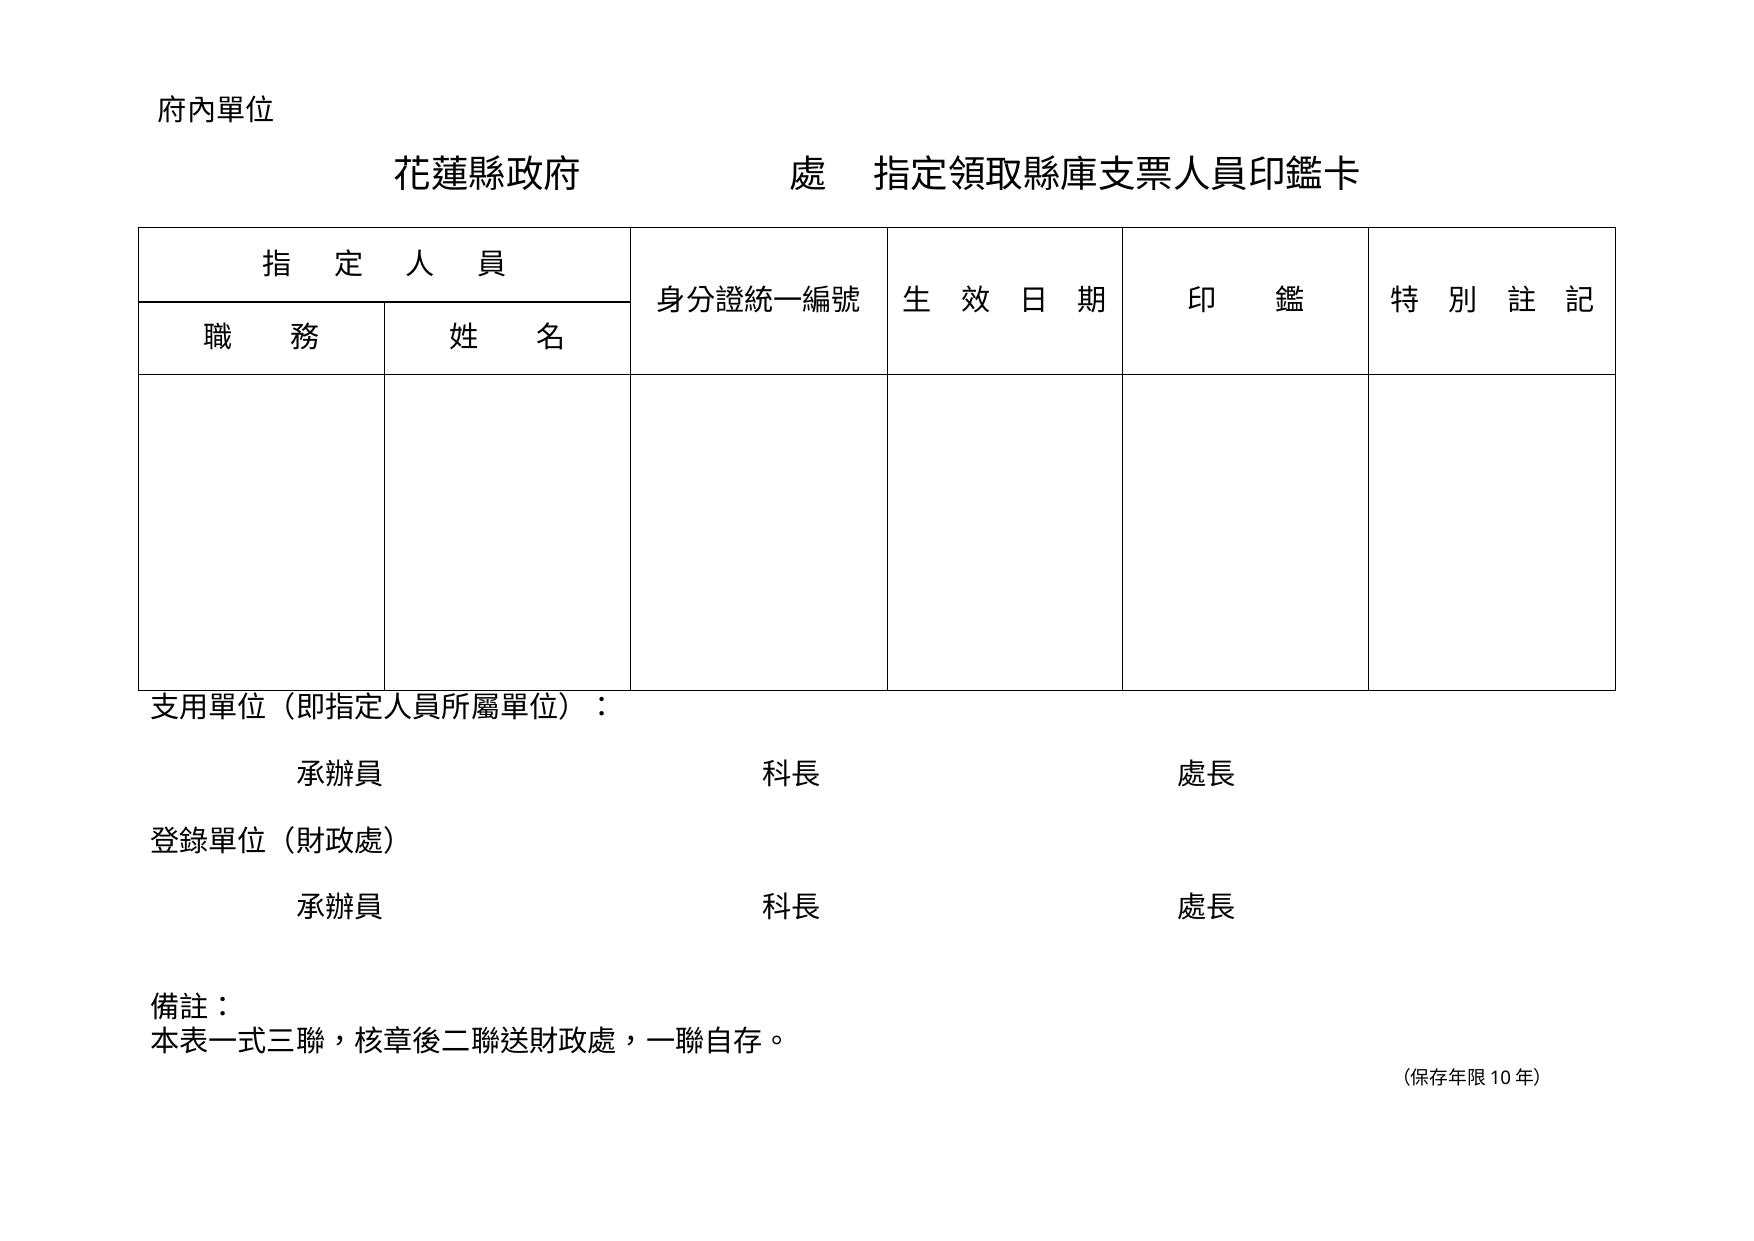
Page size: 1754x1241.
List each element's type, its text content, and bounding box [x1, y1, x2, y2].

table_cell [888, 375, 1122, 690]
table_cell [1369, 375, 1615, 690]
text 本表一式三聯，核章後二聯送財政處，一聯自存。 [150, 1024, 1604, 1058]
text 花蓮縣政府 處 指定領取縣庫支票人員印鑑卡 [150, 160, 1604, 194]
table_cell 姓 名 [385, 303, 630, 373]
table_cell [385, 375, 630, 690]
table_header 身分證統一編號 [631, 228, 887, 373]
text （保存年限10年） [150, 1058, 1604, 1091]
text 府內單位 [150, 94, 1604, 127]
table_header 印 鑑 [1123, 228, 1368, 373]
text 備註： [150, 991, 1604, 1024]
table_cell [139, 375, 384, 690]
text 承辦員 科長 處長 [150, 891, 1604, 924]
text 承辦員 科長 處長 [150, 758, 1604, 791]
table_header 特 別 註 記 [1369, 228, 1615, 373]
text 登錄單位（財政處） [150, 824, 1604, 858]
table_cell [1123, 375, 1368, 690]
table_cell [631, 375, 887, 690]
table_header 指 定 人 員 [139, 228, 630, 301]
text 支用單位（即指定人員所屬單位）： [150, 691, 1604, 724]
table_header 生 效 日 期 [888, 228, 1122, 373]
table_cell 職 務 [139, 303, 384, 373]
